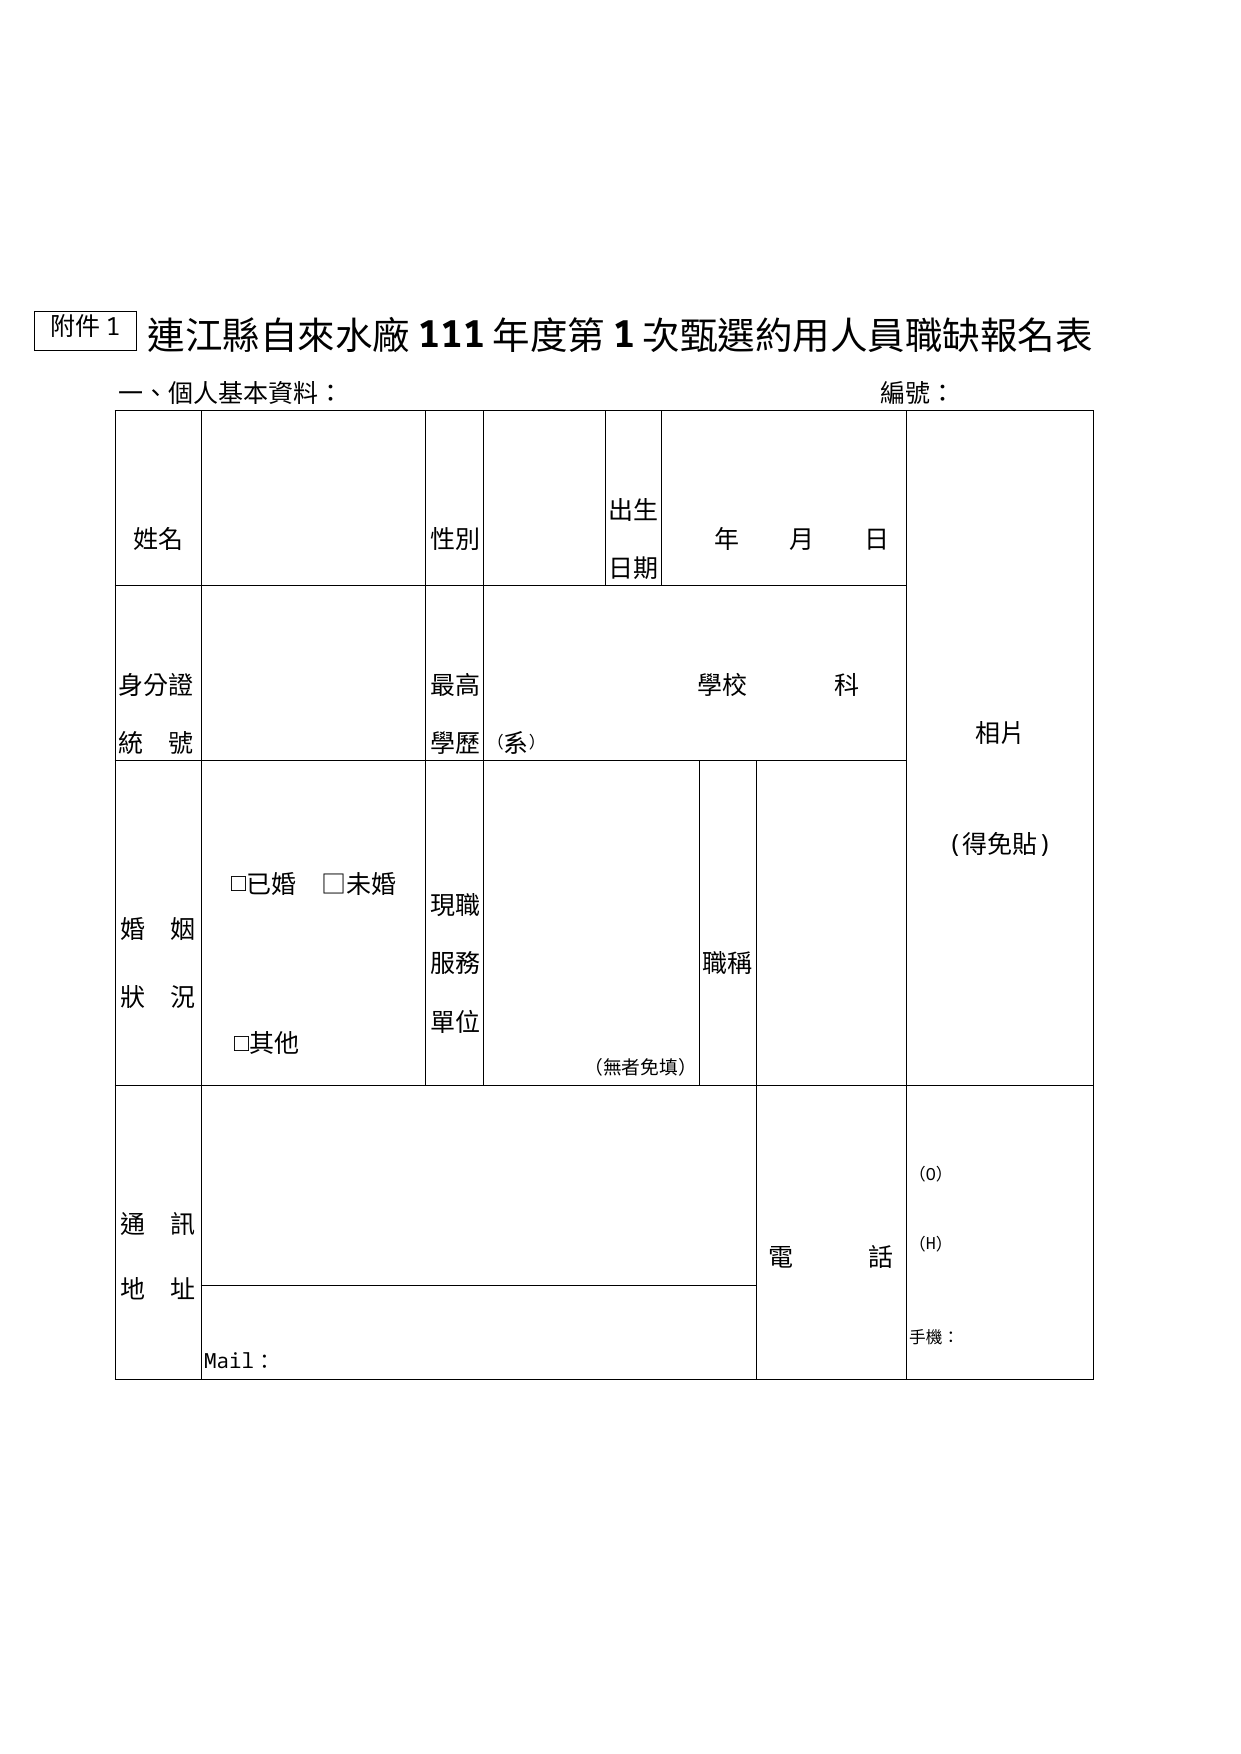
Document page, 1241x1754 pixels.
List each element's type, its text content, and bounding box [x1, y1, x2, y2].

table_header 姓名 [116, 411, 201, 585]
table_cell 身分證統 號 [116, 586, 201, 760]
text 附件1 [50, 319, 121, 340]
table_header 出生日期 [606, 411, 661, 585]
table_cell （O） （H） 手機： [907, 1086, 1093, 1379]
table_header [202, 411, 425, 585]
table_cell Mail： [202, 1286, 756, 1379]
table_cell [757, 761, 906, 1085]
text 一、個人基本資料： 編號： [118, 352, 1122, 410]
table_cell [202, 586, 425, 760]
table_cell □已婚 □未婚 □其他 [202, 761, 425, 1085]
text 連江縣自來水廠111年度第1次甄選約用人員職缺報名表 [118, 294, 1122, 352]
table_cell 婚 姻 狀 況 [116, 761, 201, 1085]
table_cell [202, 1169, 756, 1285]
text [35, 312, 136, 350]
table_cell 最高學歷 [426, 586, 483, 760]
table_cell [202, 1086, 756, 1169]
table_cell （無者免填） [484, 761, 699, 1085]
table_header 相片 (得免貼) [907, 411, 1093, 1085]
table_cell 職稱 [700, 761, 756, 1085]
table_header 性別 [426, 411, 483, 585]
table_cell 學校 科（系） [484, 586, 906, 760]
table_cell 現職服務單位 [426, 761, 483, 1085]
table_header [484, 411, 605, 585]
table_header 年 月 日 [662, 411, 906, 585]
table_cell 通 訊 地 址 [116, 1086, 201, 1379]
table_cell 電 話 [757, 1086, 906, 1379]
